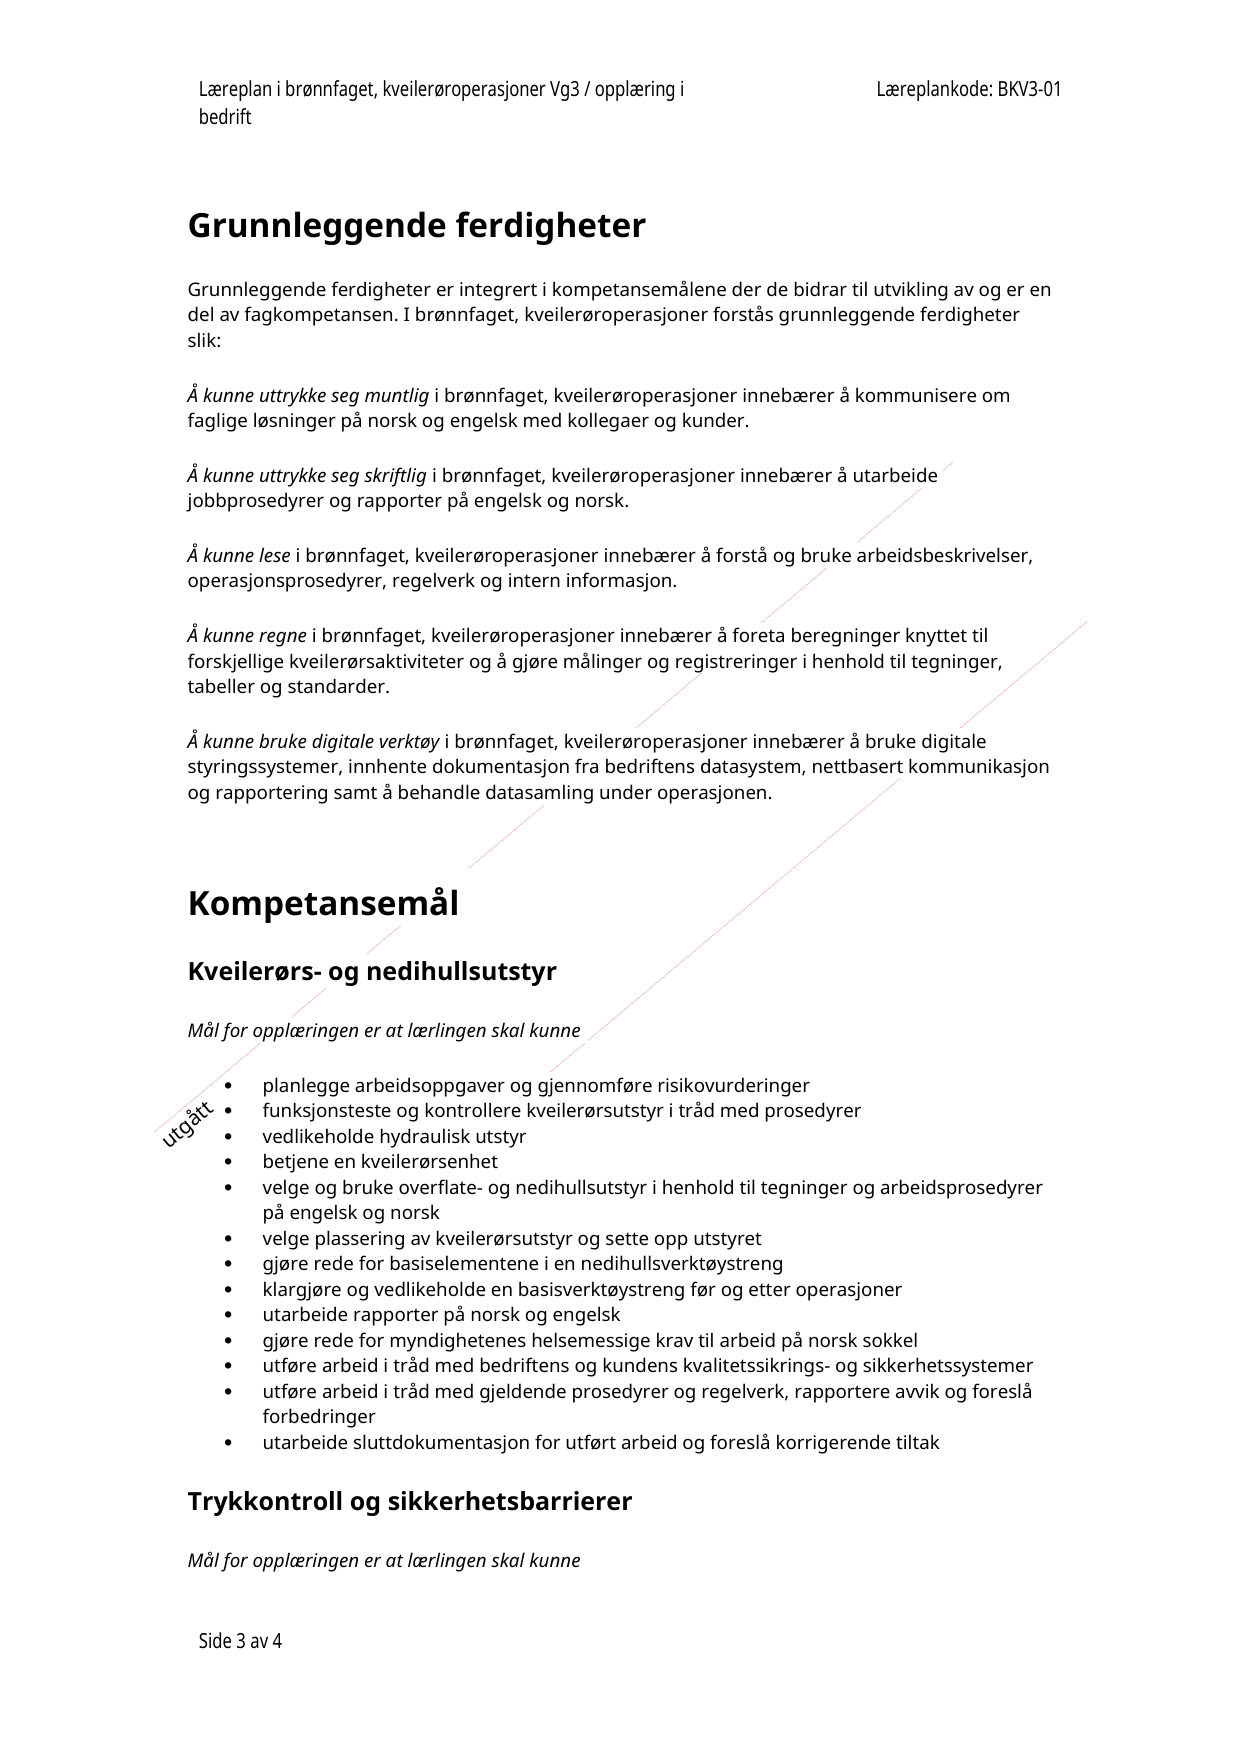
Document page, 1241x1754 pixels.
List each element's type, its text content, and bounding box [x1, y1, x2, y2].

list velge og bruke overflate- og nedihullsutstyr i henhold til tegninger og arbeidsprosedyrer på engelsk og norsk [225, 1174, 397, 1225]
subtitle Grunnleggende ferdigheter [655, 156, 1053, 247]
text Mål for opplæringen er at lærlingen skal kunne [588, 1017, 1053, 1043]
list vedlikeholde hydraulisk utstyr [225, 1123, 263, 1148]
list velge og bruke overflate- og nedihullsutstyr i henhold til tegninger og arbeidsprosedyrer på engelsk og norsk [399, 1174, 1053, 1225]
subtitle Kveilerørs- og nedihullsutstyr [557, 954, 689, 988]
text Mål for opplæringen er at lærlingen skal kunne [588, 1547, 1053, 1573]
list betjene en kveilerørsenhet [225, 1148, 458, 1174]
list funksjonsteste og kontrollere kveilerørsutstyr i tråd med prosedyrer [521, 1097, 1053, 1123]
list gjøre rede for myndighetenes helsemessige krav til arbeid på norsk sokkel [918, 1327, 1053, 1353]
list utarbeide rapporter på norsk og engelsk [621, 1302, 1053, 1327]
text Grunnleggende ferdigheter er integrert i kompetansemålene der de bidrar til utvikling av og er en del av fagkompetansen. I brønnfaget, kveilerøroperasjoner forstås grunnleggende ferdigheter slik: [221, 276, 1053, 353]
list funksjonsteste og kontrollere kveilerørsutstyr i tråd med prosedyrer [225, 1097, 518, 1123]
text Å kunne bruke digitale verktøy i brønnfaget, kveilerøroperasjoner innebærer å bruke digitale styringssystemer, innhente dokumentasjon fra bedriftens datasystem, nettbasert kommunikasjon og rapportering samt å behandle datasamling under operasjonen. [870, 728, 1053, 805]
subtitle Kompetansemål [727, 834, 1053, 925]
list utføre arbeid i tråd med gjeldende prosedyrer og regelverk, rapportere avvik og foreslå forbedringer [376, 1378, 1053, 1429]
text Å kunne uttrykke seg skriftlig i brønnfaget, kveilerøroperasjoner innebærer å utarbeide jobbprosedyrer og rapporter på engelsk og norsk. [629, 488, 920, 513]
text Å kunne uttrykke seg skriftlig i brønnfaget, kveilerøroperasjoner innebærer å utarbeide jobbprosedyrer og rapporter på engelsk og norsk. [893, 462, 1053, 513]
text Å kunne regne i brønnfaget, kveilerøroperasjoner innebærer å foreta beregninger knyttet til forskjellige kveilerørsaktiviteter og å gjøre målinger og registreringer i henhold til tegninger, tabeller og standarder. [187, 659, 699, 699]
list klargjøre og vedlikeholde en basisverktøystreng før og etter operasjoner [903, 1276, 1053, 1302]
text Å kunne lese i brønnfaget, kveilerøroperasjoner innebærer å forstå og bruke arbeidsbeskrivelser, operasjonsprosedyrer, regelverk og intern informasjon. [798, 542, 1053, 593]
list utarbeide rapporter på norsk og engelsk [225, 1302, 263, 1327]
subtitle Kompetansemål [468, 834, 508, 867]
text Å kunne lese i brønnfaget, kveilerøroperasjoner innebærer å forstå og bruke arbeidsbeskrivelser, operasjonsprosedyrer, regelverk og intern informasjon. [678, 568, 825, 593]
subtitle Kveilerørs- og nedihullsutstyr [652, 954, 1053, 988]
list velge plassering av kveilerørsutstyr og sette opp utstyret [767, 1225, 1053, 1251]
text Å kunne regne i brønnfaget, kveilerøroperasjoner innebærer å foreta beregninger knyttet til forskjellige kveilerørsaktiviteter og å gjøre målinger og registreringer i henhold til tegninger, tabeller og standarder. [672, 622, 1053, 699]
list vedlikeholde hydraulisk utstyr [532, 1123, 1053, 1148]
list gjøre rede for basiselementene i en nedihullsverktøystreng [784, 1251, 1053, 1276]
list planlegge arbeidsoppgaver og gjennomføre risikovurderinger [810, 1072, 1053, 1097]
subtitle Kompetansemål [468, 834, 832, 925]
list betjene en kveilerørsenhet [460, 1148, 1053, 1174]
list utarbeide sluttdokumentasjon for utført arbeid og foreslå korrigerende tiltak [940, 1429, 1053, 1455]
subtitle Trykkontroll og sikkerhetsbarrierer [633, 1484, 1053, 1518]
text Å kunne uttrykke seg muntlig i brønnfaget, kveilerøroperasjoner innebærer å kommunisere om faglige løsninger på norsk og engelsk med kollegaer og kunder. [187, 382, 1053, 433]
